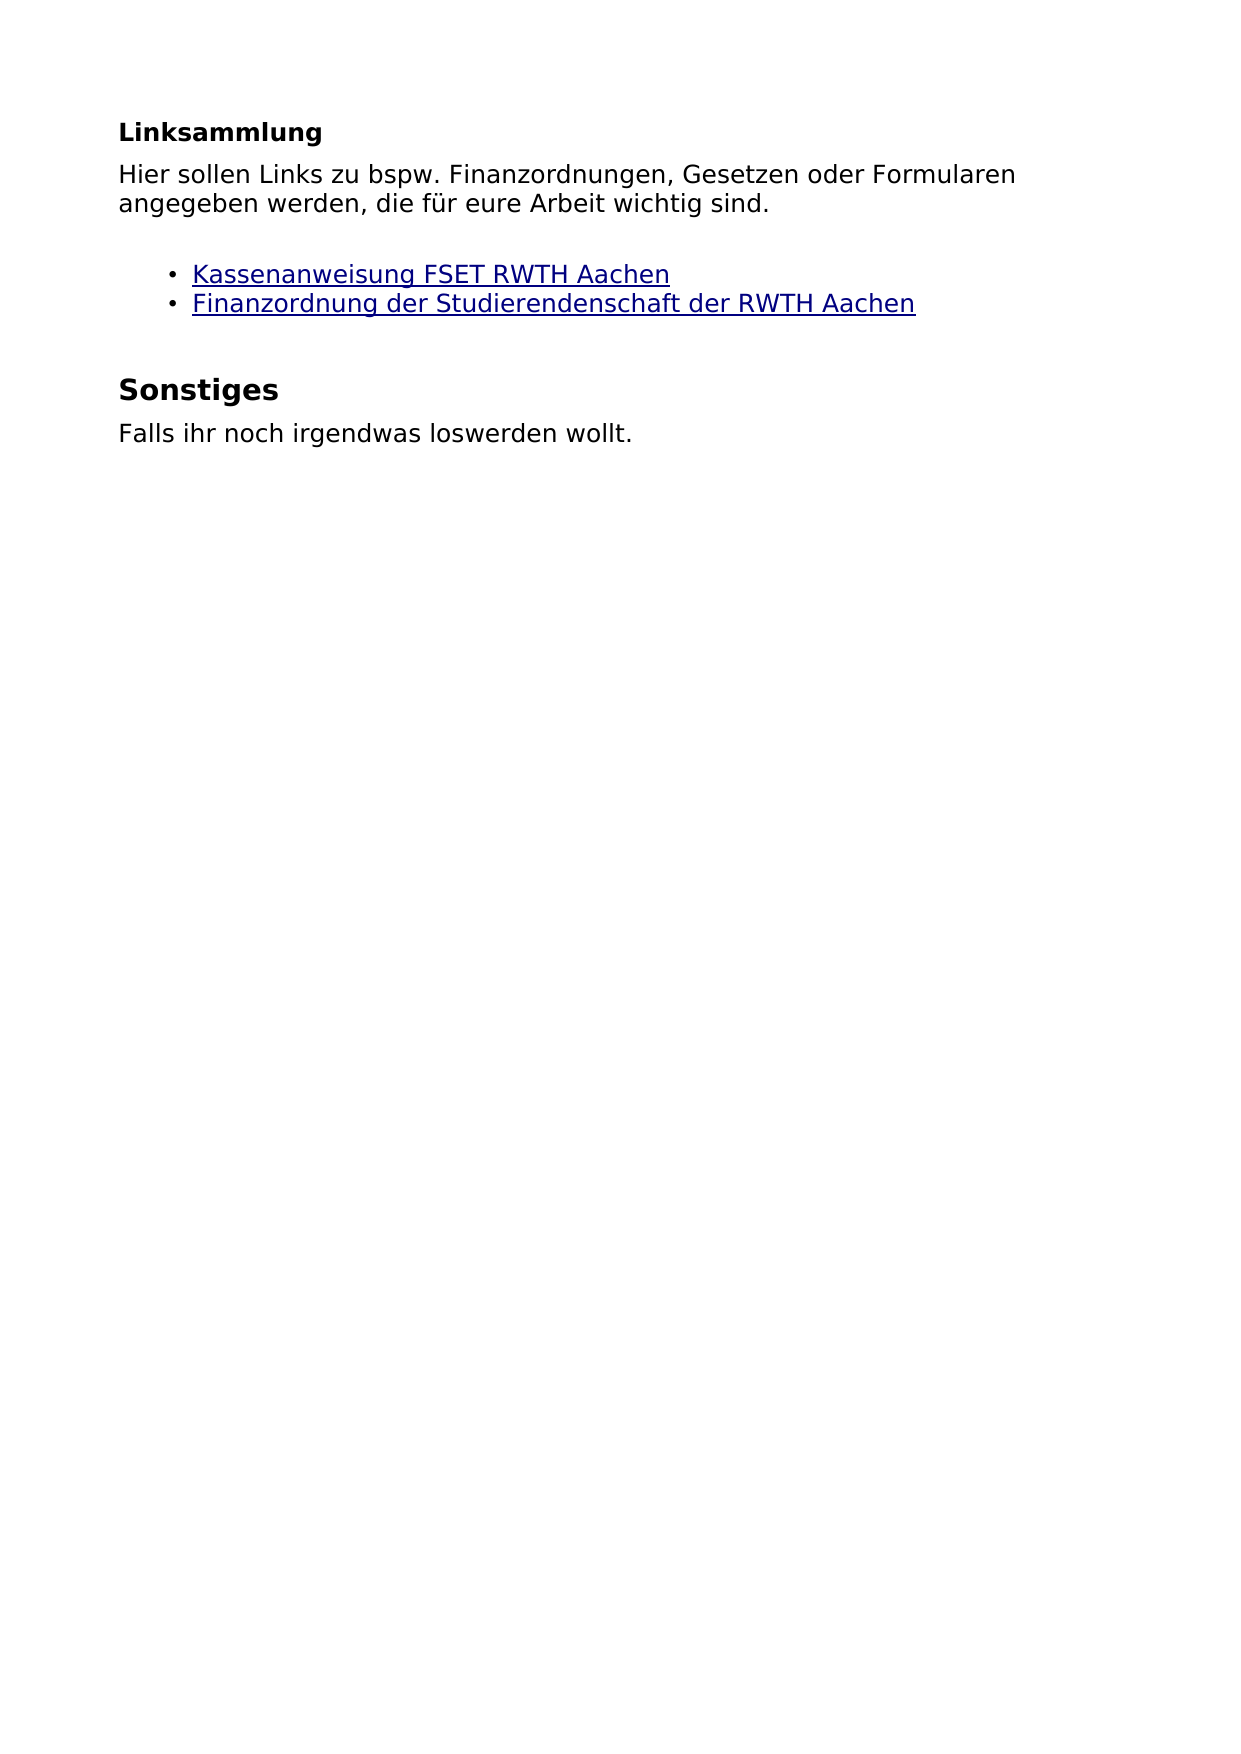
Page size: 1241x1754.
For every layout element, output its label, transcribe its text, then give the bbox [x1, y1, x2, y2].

list Finanzordnung der Studierendenschaft der RWTH Aachen [177, 289, 1122, 318]
subtitle Sonstiges [118, 373, 1122, 407]
list Kassenanweisung FSET RWTH Aachen [177, 260, 1122, 289]
text Hier sollen Links zu bspw. Finanzordnungen, Gesetzen oder Formularen angegeben werden, die für eure Arbeit wichtig sind. [118, 160, 1122, 218]
subtitle Linksammlung [118, 118, 1122, 147]
text Falls ihr noch irgendwas loswerden wollt. [118, 419, 1122, 448]
